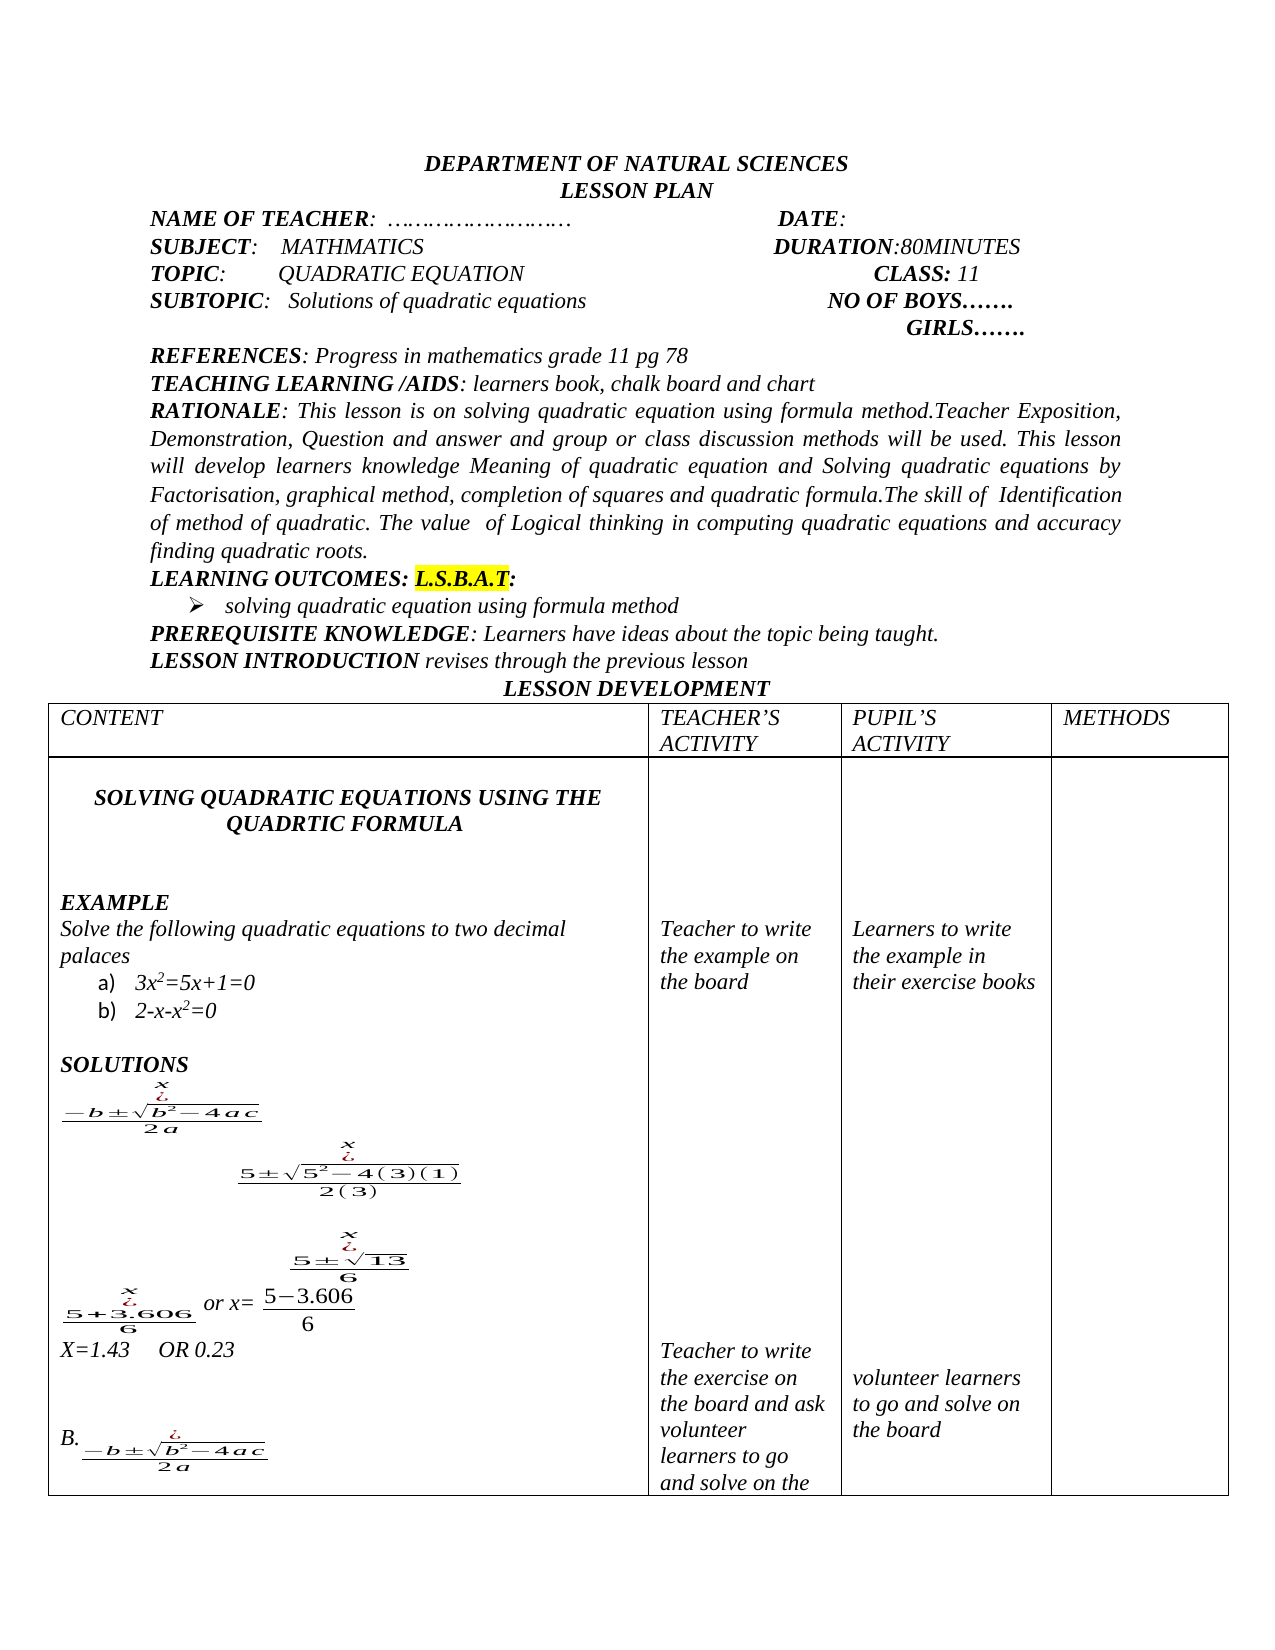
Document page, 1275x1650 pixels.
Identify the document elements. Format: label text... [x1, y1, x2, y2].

text SUBJECT: MATHMATICS DURATION:80MINUTES [150, 233, 1125, 259]
table_header PUPIL’S ACTIVITY [842, 704, 1051, 756]
text DEPARTMENT OF NATURAL SCIENCES [150, 150, 1125, 176]
text GIRLS……. [150, 314, 1125, 341]
text LEARNING OUTCOMES: L.S.B.A.T: [150, 564, 1125, 591]
list solving quadratic equation using formula method [187, 592, 1125, 618]
text NAME OF TEACHER: ……………………… DATE: [150, 205, 1125, 232]
text REFERENCES: Progress in mathematics grade 11 pg 78 [150, 342, 1125, 368]
table_cell [1052, 758, 1228, 1495]
text TOPIC: QUADRATIC EQUATION CLASS: 11 [150, 260, 1125, 287]
table_cell SOLVING QUADRATIC EQUATIONS USING THE QUADRTIC FORMULA EXAMPLE Solve the following quadratic equations to two decimal palaces 3x2=5x+1=0 2-x-x2=0 SOLUTIONS or x= X=1.43 OR 0.23 B. or x= X= -2 or x=1 EXERCISE Use the quadratic formula to solve the following equations 2x2-3x-2=0 2x2-3x-4=0 [49, 758, 648, 1495]
table_header METHODS [1052, 704, 1228, 756]
text LESSON PLAN [150, 178, 1125, 204]
text RATIONALE: This lesson is on solving quadratic equation using formula method.Teacher Exposition, Demonstration, Question and answer and group or class discussion methods will be used. This lesson will develop learners knowledge Meaning of quadratic equation and Solving quadratic equations by Factorisation, graphical method, completion of squares and quadratic formula.The skill of Identification of method of quadratic. The value of Logical thinking in computing quadratic equations and accuracy finding quadratic roots. [150, 397, 1125, 563]
text PREREQUISITE KNOWLEDGE: Learners have ideas about the topic being taught. [150, 620, 1125, 646]
table_cell Teacher to write the example on the board Teacher to write the exercise on the board and ask volunteer learners to go and solve on the [649, 758, 841, 1495]
text TEACHING LEARNING /AIDS: learners book, chalk board and chart [150, 369, 1125, 396]
text LESSON INTRODUCTION revises through the previous lesson [150, 647, 1125, 674]
text LESSON DEVELOPMENT [150, 675, 1125, 701]
table_header CONTENT [49, 704, 648, 756]
table_header TEACHER’S ACTIVITY [649, 704, 841, 756]
text SUBTOPIC: Solutions of quadratic equations NO OF BOYS……. [150, 287, 1125, 313]
table_cell Learners to write the example in their exercise books volunteer learners to go and solve on the board [842, 758, 1051, 1495]
